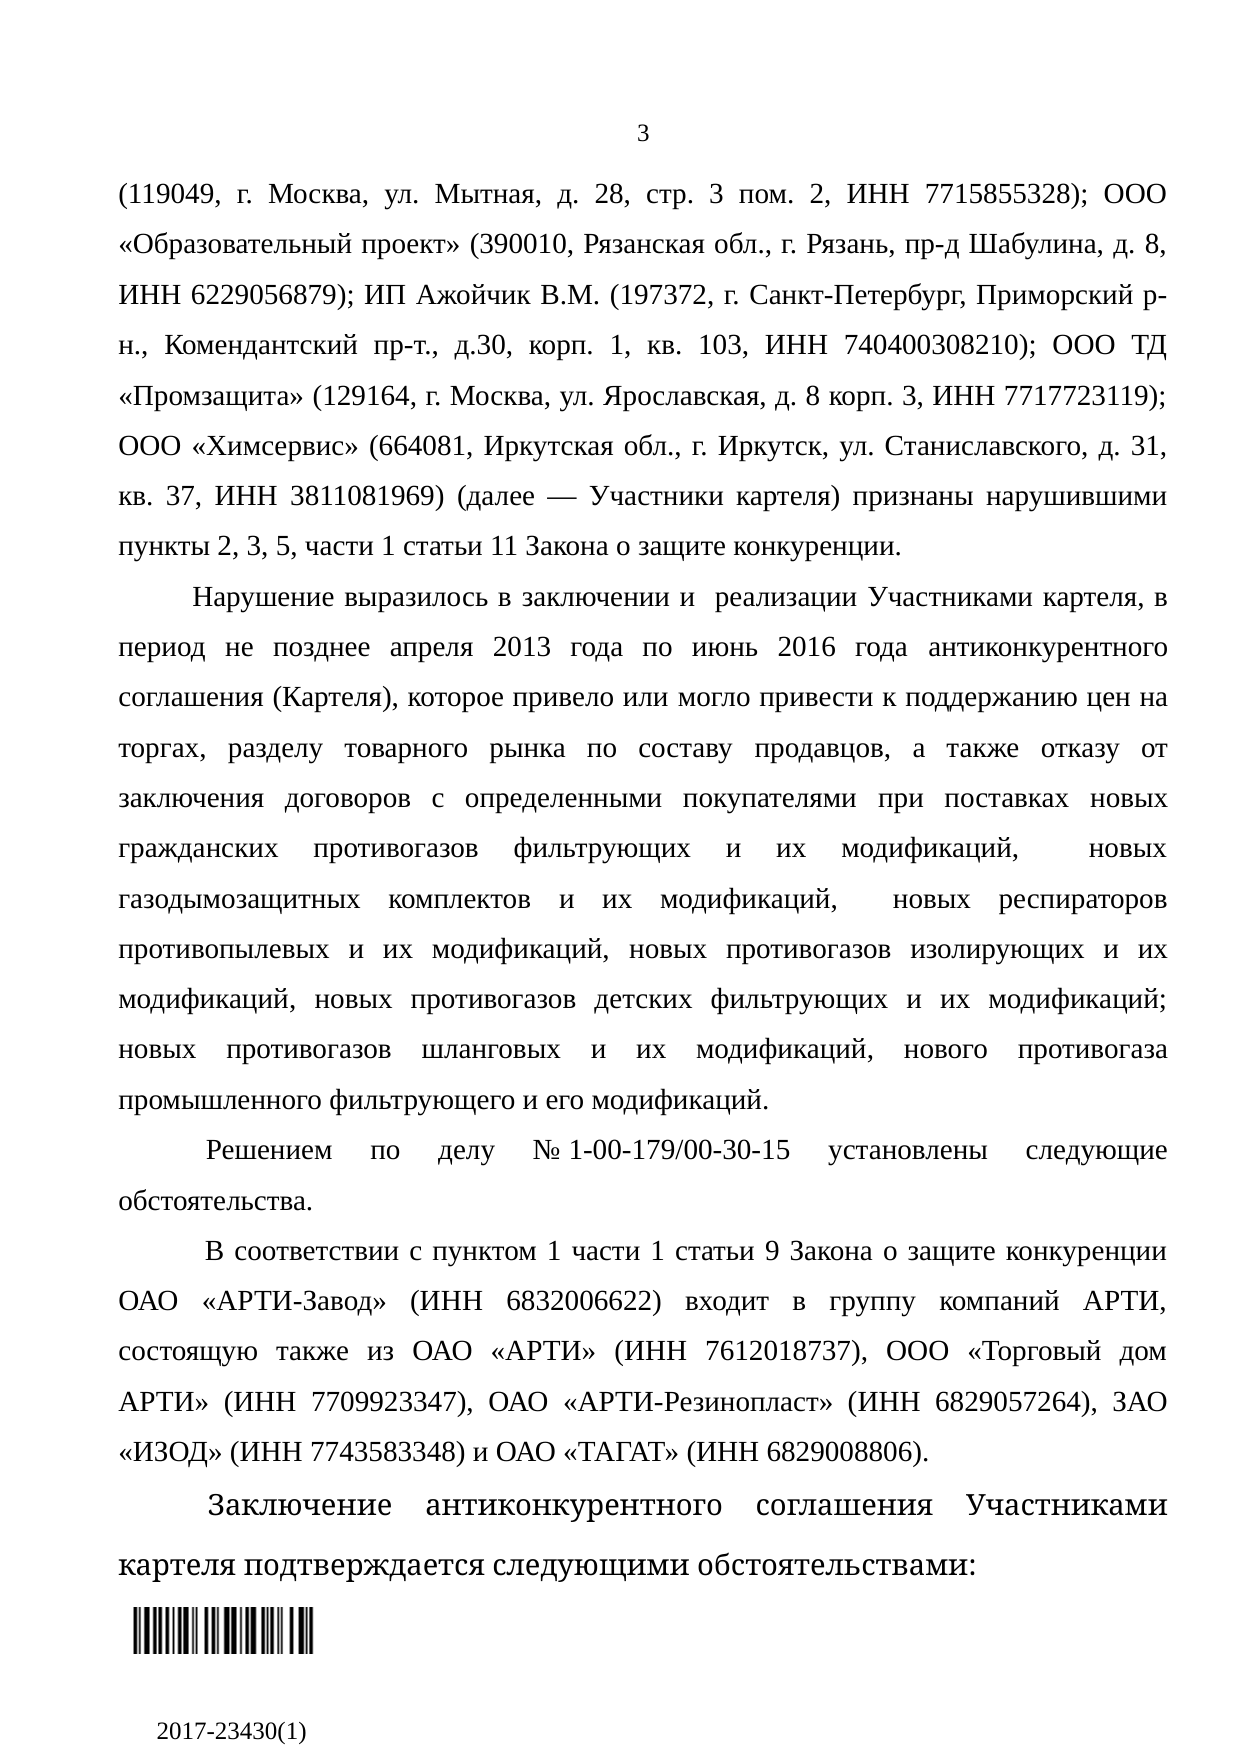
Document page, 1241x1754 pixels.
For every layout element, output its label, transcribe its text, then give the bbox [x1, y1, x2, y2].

picture [118, 1607, 331, 1654]
text В соответствии с пунктом 1 части 1 статьи 9 Закона о защите конкуренции ОАО «АРТИ-Завод» (ИНН 6832006622) входит в группу компаний АРТИ, состоящую также из ОАО «АРТИ» (ИНН 7612018737), ООО «Торговый дом АРТИ» (ИНН 7709923347), ОАО «АРТИ-Резинопласт» (ИНН 6829057264), ЗАО «ИЗОД» (ИНН 7743583348) и ОАО «ТАГАТ» (ИНН 6829008806). [118, 1233, 1168, 1468]
text Нарушение выразилось в заключении и реализации Участниками картеля, в период не позднее апреля 2013 года по июнь 2016 года антиконкурентного соглашения (Картеля), которое привело или могло привести к поддержанию цен на торгах, разделу товарного рынка по составу продавцов, а также отказу от заключения договоров с определенными покупателями при поставках новых гражданских противогазов фильтрующих и их модификаций, новых газодымозащитных комплектов и их модификаций, новых респираторов противопылевых и их модификаций, новых противогазов изолирующих и их модификаций, новых противогазов детских фильтрующих и их модификаций; новых противогазов шланговых и их модификаций, нового противогаза промышленного фильтрующего и его модификаций. [118, 579, 1168, 1116]
text Заключение антиконкурентного соглашения Участниками картеля подтверждается следующими обстоятельствами: [118, 1484, 1168, 1584]
text Решением по делу № 1-00-179/00-30-15 установлены следующие обстоятельства. [118, 1132, 1168, 1216]
text (119049, г. Москва, ул. Мытная, д. 28, стр. 3 пом. 2, ИНН 7715855328); ООО «Образовательный проект» (390010, Рязанская обл., г. Рязань, пр-д Шабулина, д. 8, ИНН 6229056879); ИП Ажойчик В.М. (197372, г. Санкт-Петербург, Приморский р-н., Комендантский пр-т., д.30, корп. 1, кв. 103, ИНН 740400308210); ООО ТД «Промзащита» (129164, г. Москва, ул. Ярославская, д. 8 корп. 3, ИНН 7717723119); ООО «Химсервис» (664081, Иркутская обл., г. Иркутск, ул. Станиславского, д. 31, кв. 37, ИНН 3811081969) (далее — Участники картеля) признаны нарушившими пункты 2, 3, 5, части 1 статьи 11 Закона о защите конкуренции. [118, 176, 1168, 562]
